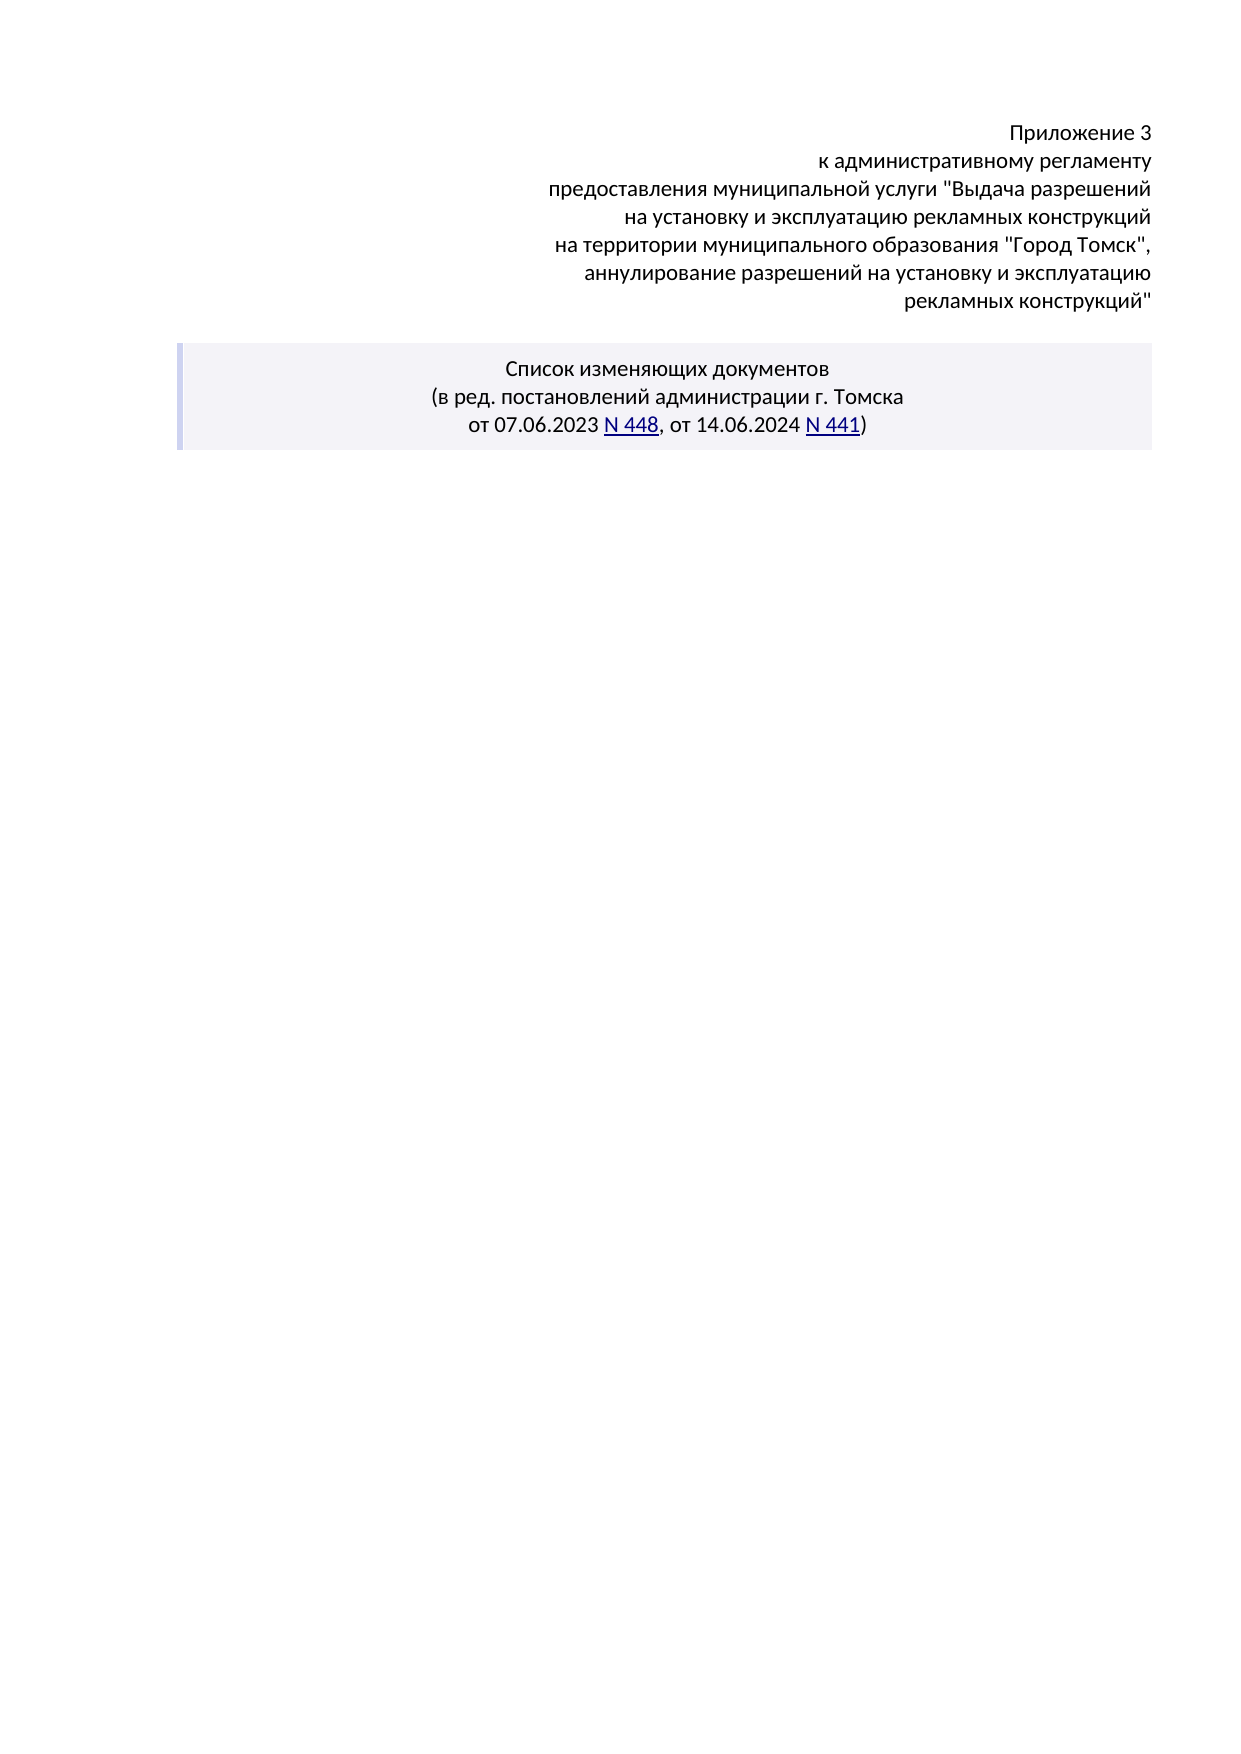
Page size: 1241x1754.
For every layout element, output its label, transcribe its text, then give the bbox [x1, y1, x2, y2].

table_header Список изменяющих документов (в ред. постановлений администрации г. Томска от 07.06.2023 N 448, от 14.06.2024 N 441) [195, 343, 1140, 450]
text предоставления муниципальной услуги "Выдача разрешений [177, 174, 1152, 202]
table_header [184, 343, 195, 450]
text на территории муниципального образования "Город Томск", [177, 230, 1152, 258]
text Приложение 3 [177, 118, 1152, 146]
text к административному регламенту [177, 146, 1152, 174]
table_header [177, 343, 183, 450]
table_header [1140, 343, 1152, 450]
text на установку и эксплуатацию рекламных конструкций [177, 202, 1152, 230]
text аннулирование разрешений на установку и эксплуатацию [177, 258, 1152, 286]
text рекламных конструкций" [177, 286, 1152, 314]
